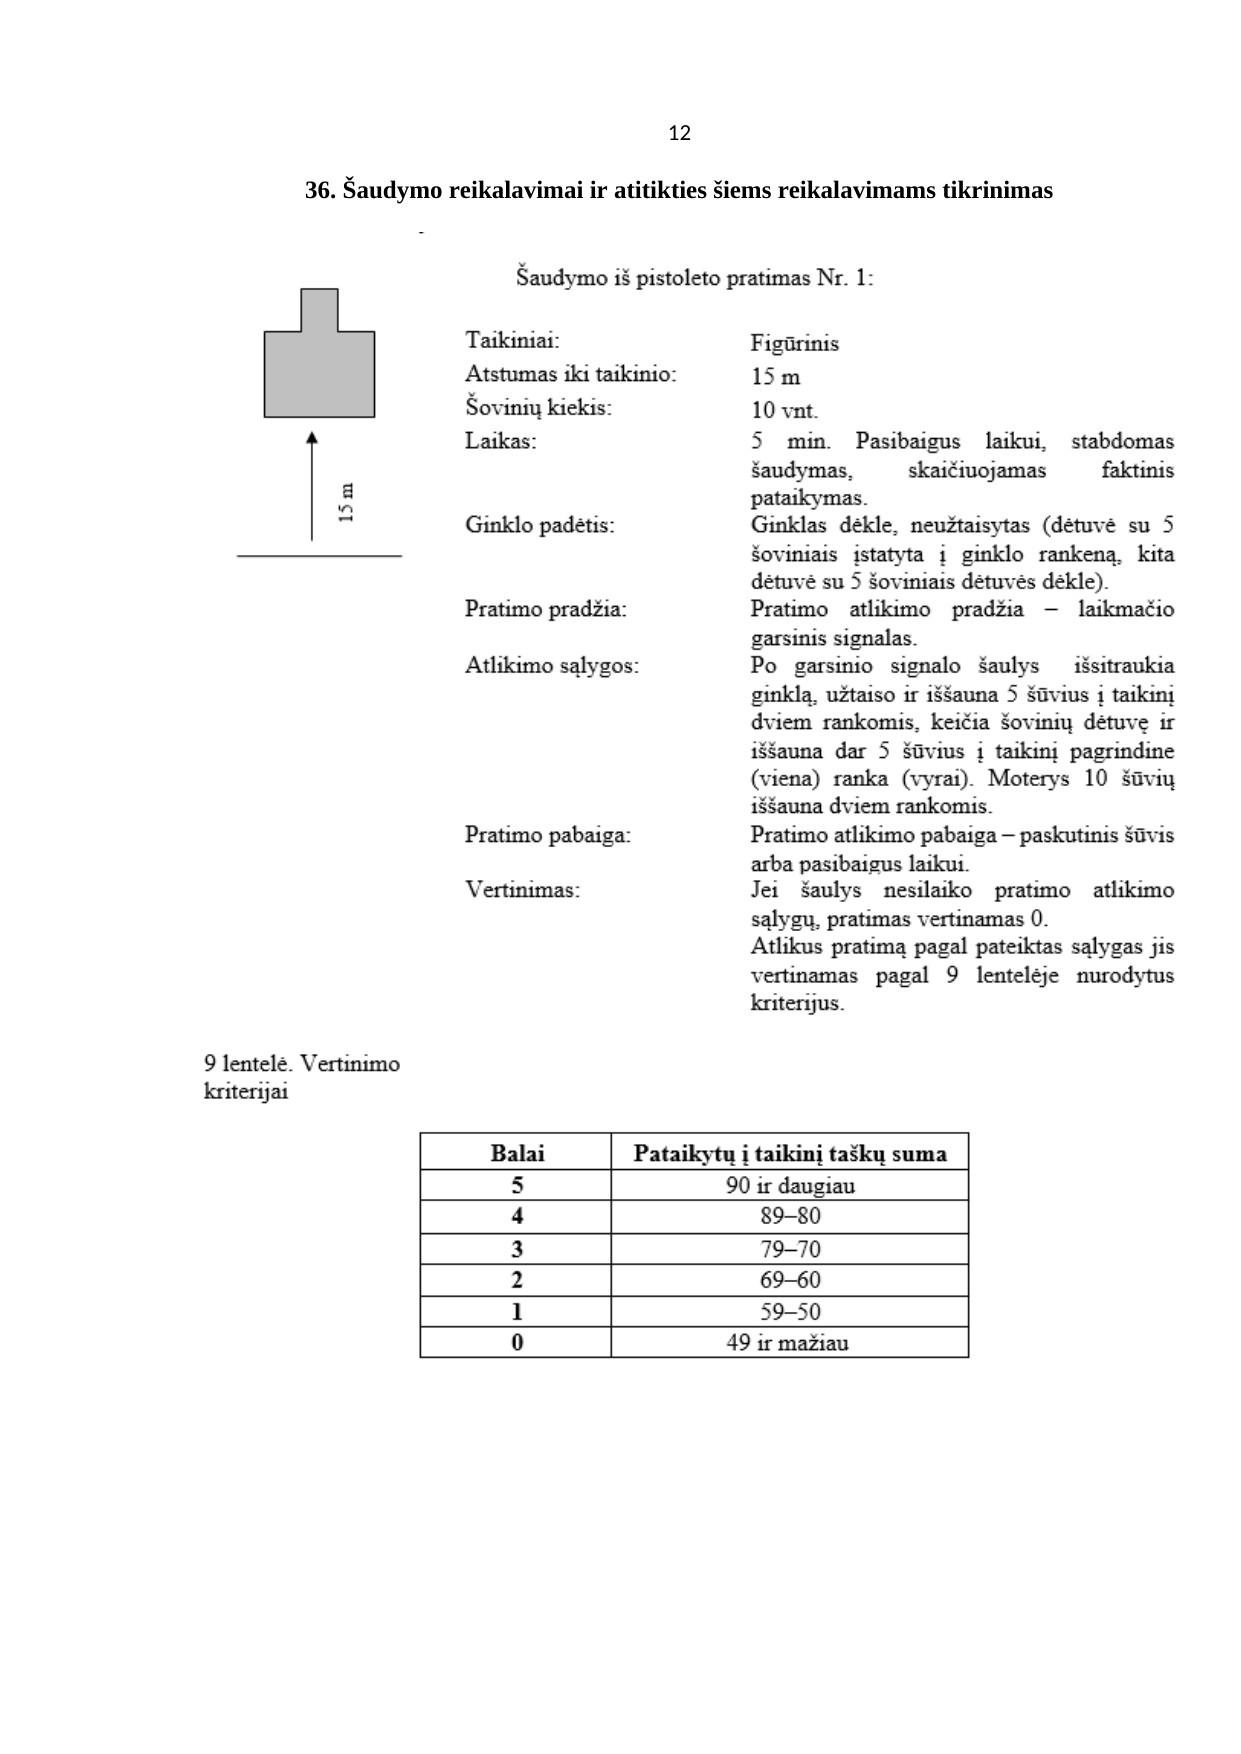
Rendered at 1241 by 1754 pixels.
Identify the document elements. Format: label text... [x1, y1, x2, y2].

text 36. Šaudymo reikalavimai ir atitikties šiems reikalavimams tikrinimas [177, 175, 1181, 204]
